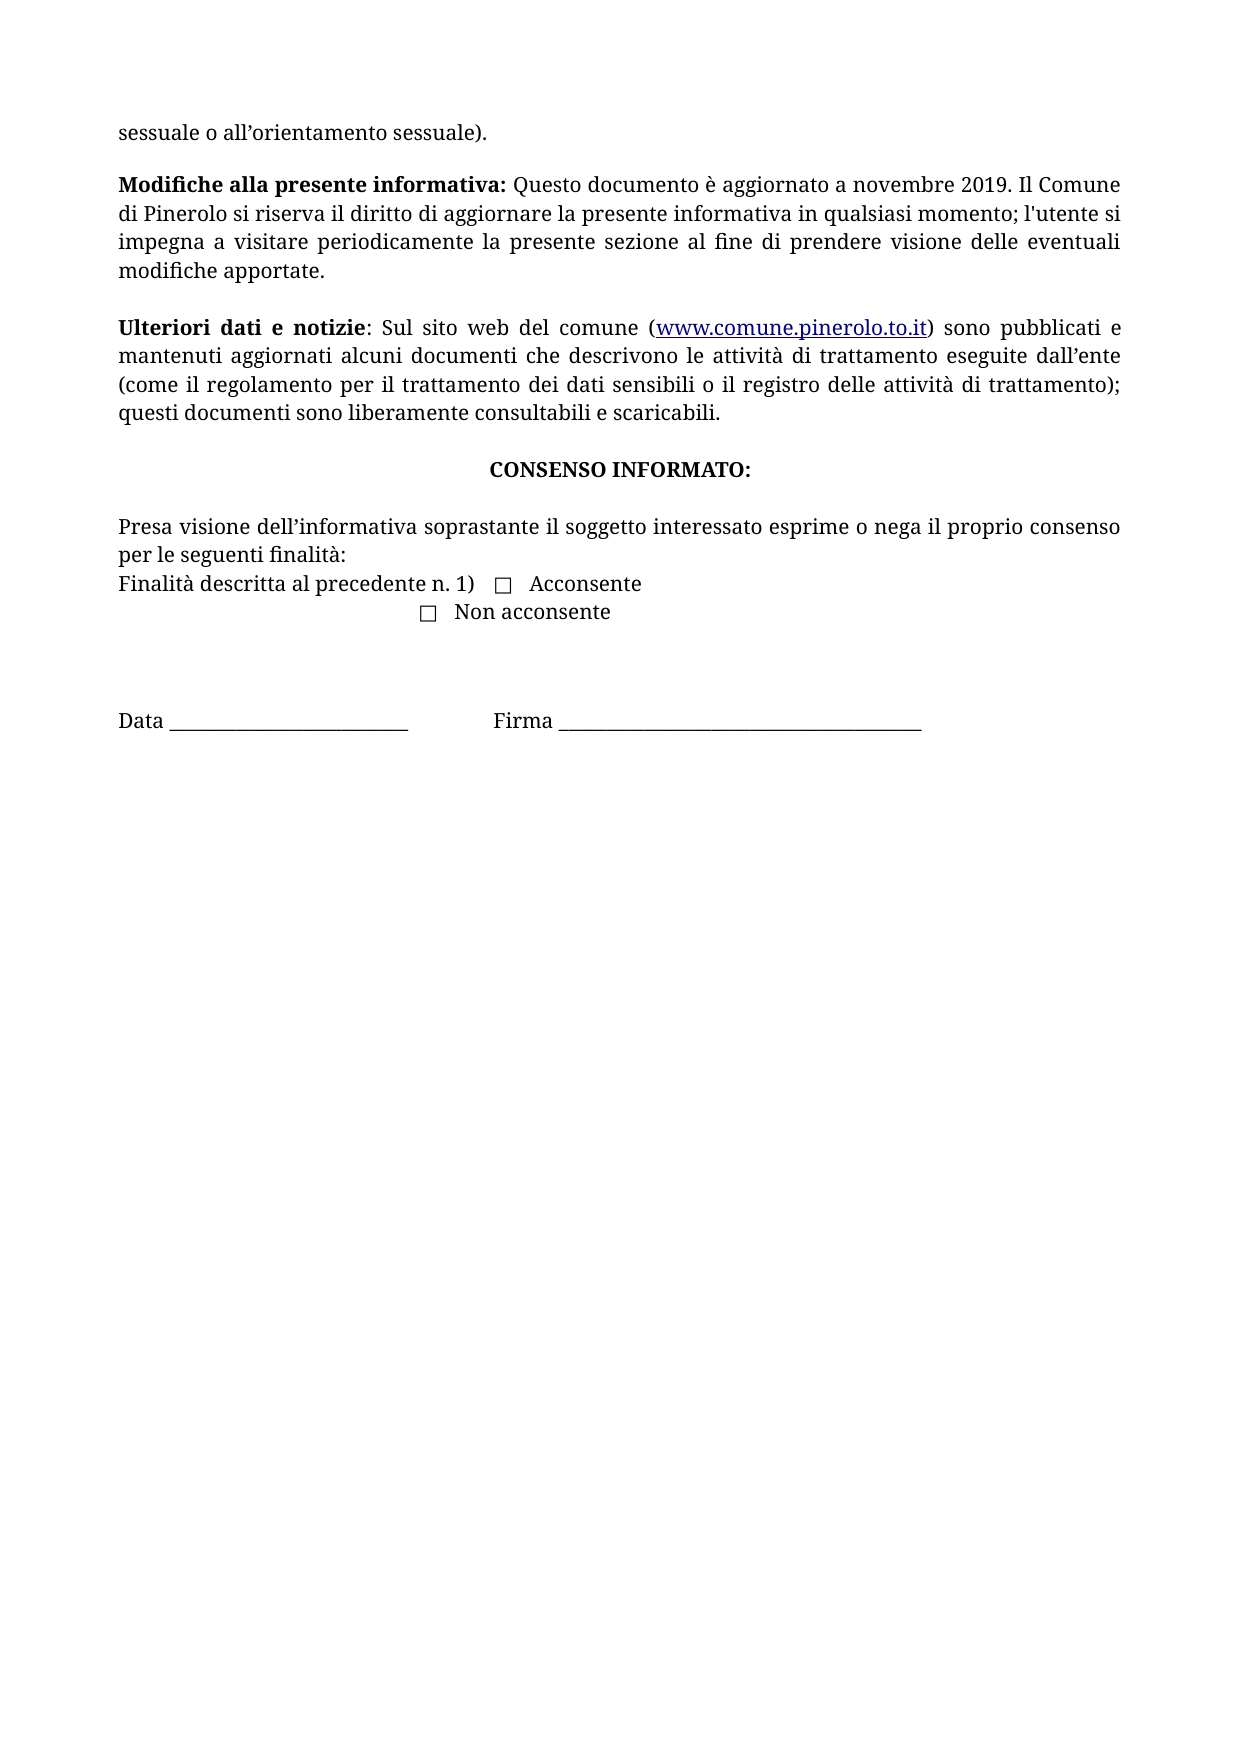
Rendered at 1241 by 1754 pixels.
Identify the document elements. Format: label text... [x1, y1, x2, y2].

text Finalità descritta al precedente n. 1) □ Acconsente [118, 569, 1122, 597]
text Presa visione dell’informativa soprastante il soggetto interessato esprime o nega il proprio consenso per le seguenti finalità: [118, 512, 1122, 569]
text sessuale o all’orientamento sessuale). [118, 118, 1122, 147]
text □ Non acconsente [118, 597, 1122, 626]
text Modifiche alla presente informativa: Questo documento è aggiornato a novembre 2019. Il Comune di Pinerolo si riserva il diritto di aggiornare la presente informativa in qualsiasi momento; l'utente si impegna a visitare periodicamente la presente sezione al fine di prendere visione delle eventuali modifiche apportate. [118, 171, 1122, 284]
text Ulteriori dati e notizie: Sul sito web del comune (www.comune.pinerolo.to.it) sono pubblicati e mantenuti aggiornati alcuni documenti che descrivono le attività di trattamento eseguite dall’ente (come il regolamento per il trattamento dei dati sensibili o il registro delle attività di trattamento); questi documenti sono liberamente consultabili e scaricabili. [118, 313, 1122, 427]
text CONSENSO INFORMATO: [118, 455, 1122, 483]
text Data _________________________ Firma ______________________________________ [118, 707, 1122, 735]
